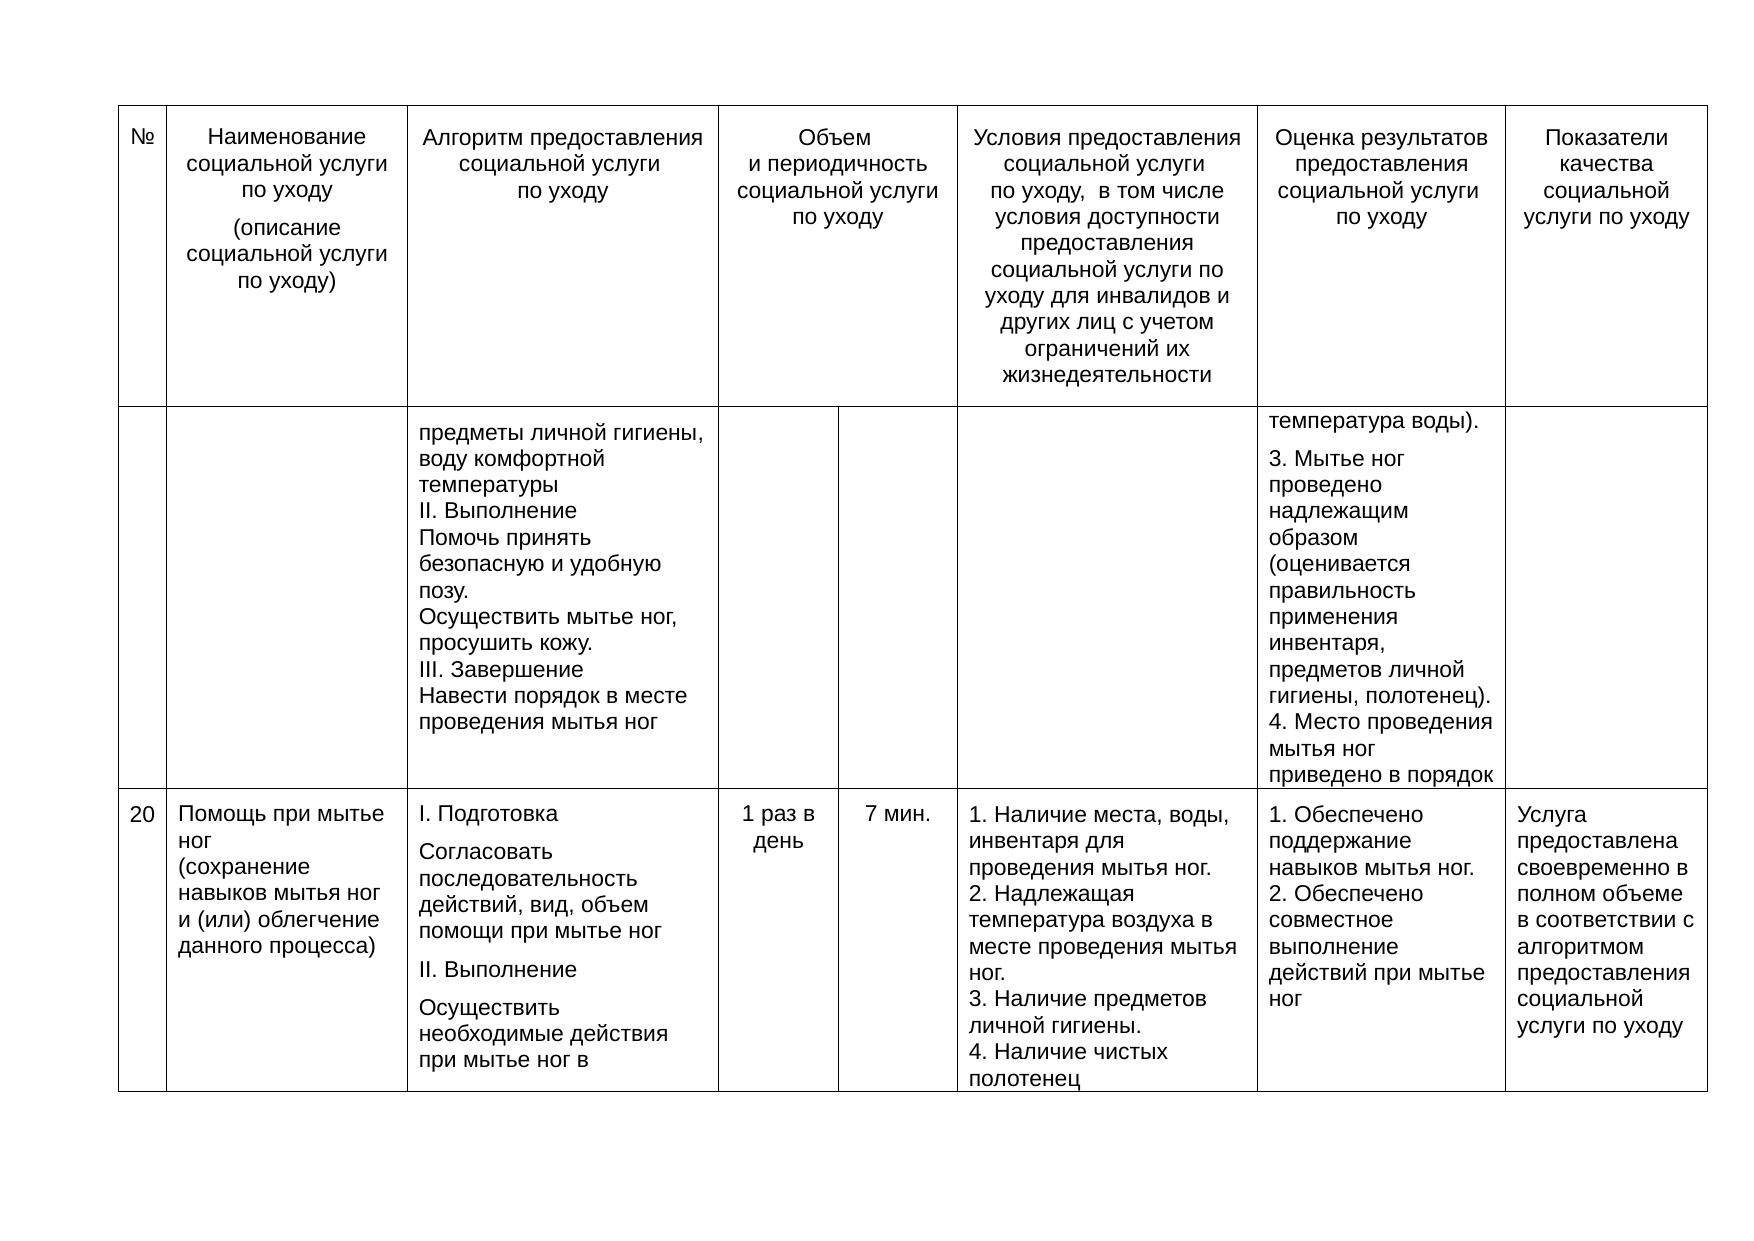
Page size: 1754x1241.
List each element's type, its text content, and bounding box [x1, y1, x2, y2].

table_cell 1 раз в день [719, 789, 838, 1091]
table_header Наименование социальной услуги по уходу (описание социальной услуги по уходу) [167, 106, 407, 406]
table_cell [119, 407, 166, 787]
table_cell I. Подготовка Согласовать последовательность действий, вид, объем помощи при мытье ног II. Выполнение Осуществить необходимые действия при мытье ног в [408, 789, 718, 1091]
table_cell 1. Обеспечено поддержание навыков мытья ног. 2. Обеспечено совместное выполнение действий при мытье ног [1258, 789, 1505, 1091]
table_header Оценка результатов предоставления социальной услуги по уходу [1258, 106, 1505, 406]
table_cell [839, 407, 957, 787]
table_cell [167, 407, 407, 787]
table_cell температура воды). 3. Мытье ног проведено надлежащим образом (оценивается правильность применения инвентаря, предметов личной гигиены, полотенец). 4. Место проведения мытья ног приведено в порядок [1258, 407, 1505, 787]
table_header Алгоритм предоставления социальной услуги по уходу [408, 106, 718, 406]
table_cell Услуга предоставлена своевременно в полном объеме в соответствии с алгоритмом предоставления социальной услуги по уходу [1506, 789, 1707, 1091]
table_cell 7 мин. [839, 789, 957, 1091]
table_cell Помощь при мытье ног (сохранение навыков мытья ног и (или) облегчение данного процесса) [167, 789, 407, 1091]
table_header Объем и периодичность социальной услуги по уходу [719, 106, 957, 406]
table_cell [958, 407, 1257, 787]
table_cell [719, 407, 838, 787]
table_header № [119, 106, 166, 406]
table_cell [1506, 407, 1707, 787]
table_header Условия предоставления социальной услуги по уходу, в том числе условия доступности предоставления социальной услуги по уходу для инвалидов и других лиц с учетом ограничений их жизнедеятельности [958, 106, 1257, 406]
table_cell 1. Наличие места, воды, инвентаря для проведения мытья ног. 2. Надлежащая температура воздуха в месте проведения мытья ног. 3. Наличие предметов личной гигиены. 4. Наличие чистых полотенец [958, 789, 1257, 1091]
table_cell предметы личной гигиены, воду комфортной температуры II. Выполнение Помочь принять безопасную и удобную позу. Осуществить мытье ног, просушить кожу. III. Завершение Навести порядок в месте проведения мытья ног [408, 407, 718, 787]
table_cell [119, 789, 166, 1091]
table_header Показатели качества социальной услуги по уходу [1506, 106, 1707, 406]
